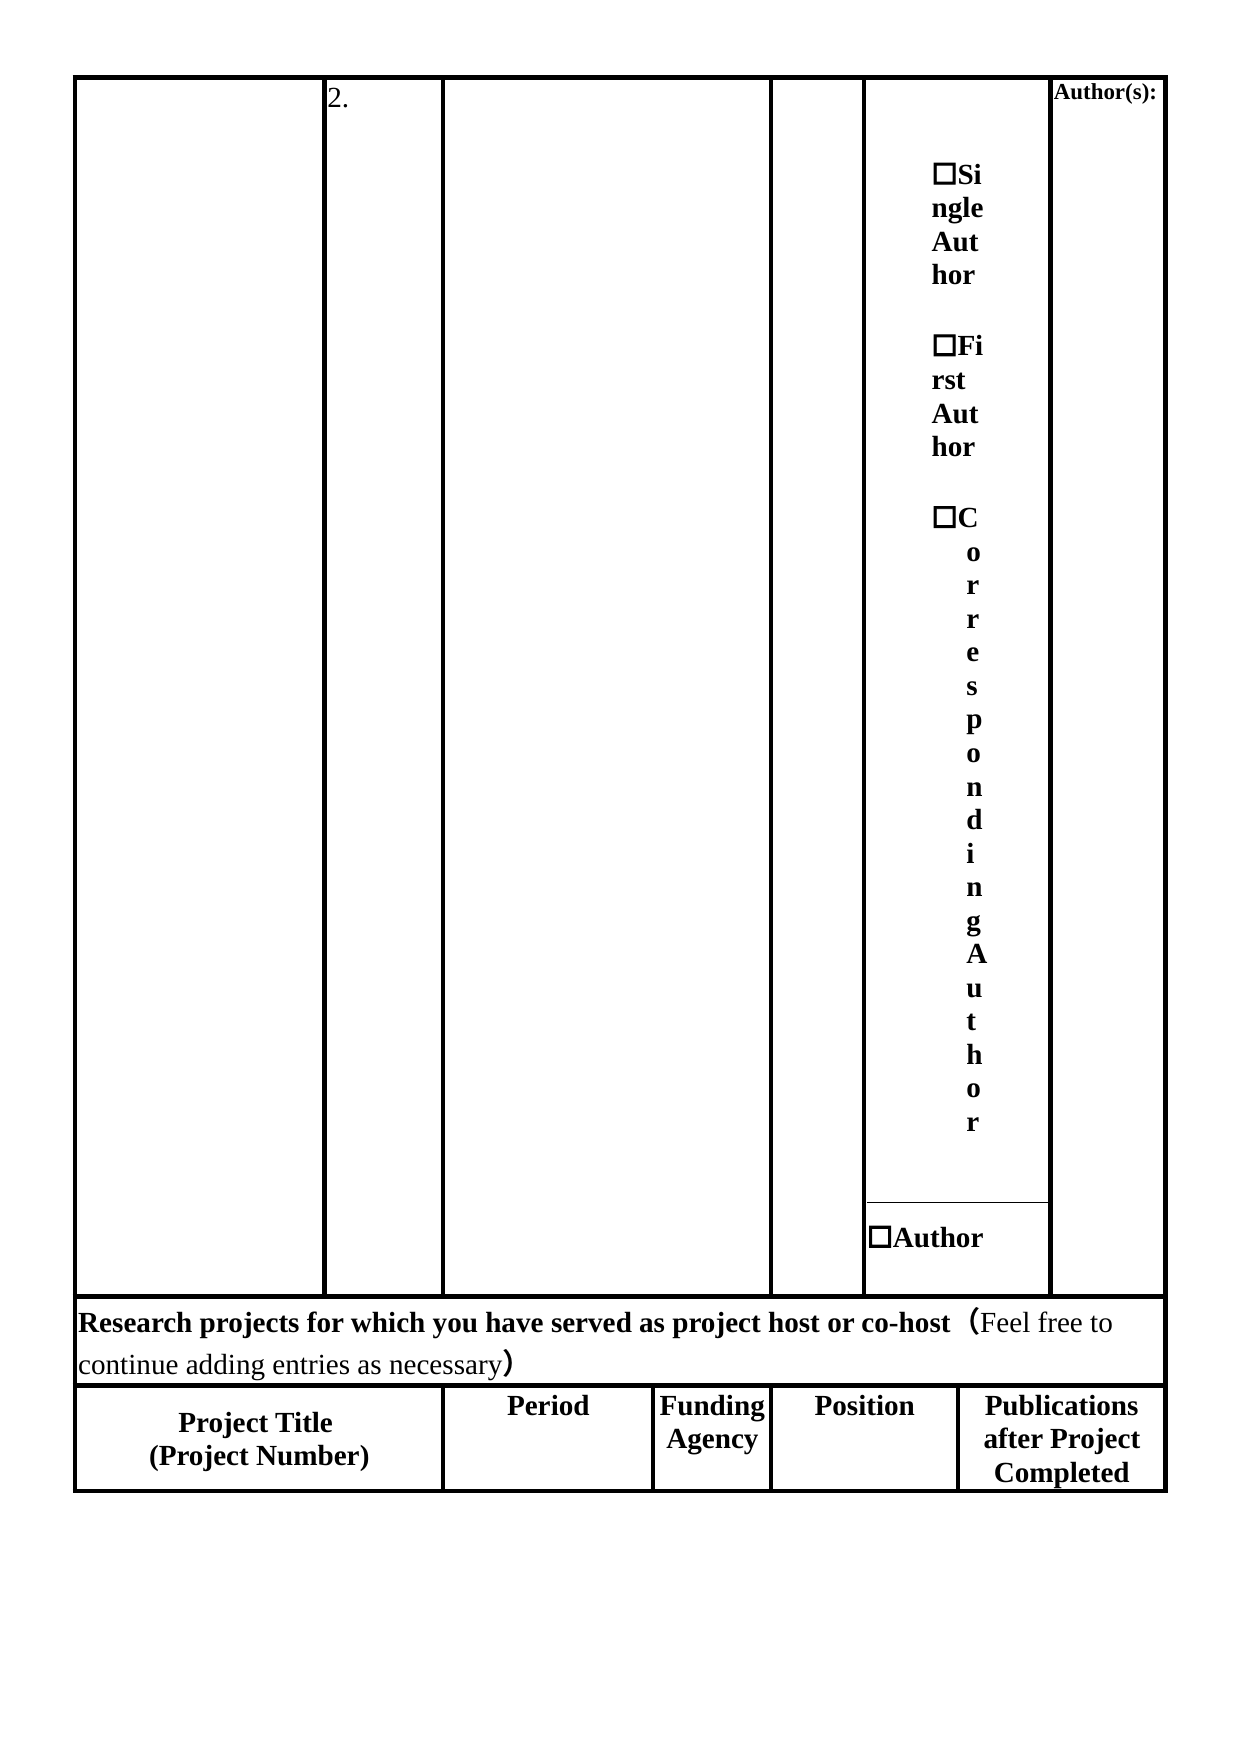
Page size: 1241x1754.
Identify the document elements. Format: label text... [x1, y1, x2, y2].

table_cell Single Author First Author Corresponding Author Author [866, 80, 1048, 1294]
table_cell Period [445, 1388, 651, 1488]
table_cell Author(s): [1053, 80, 1163, 1294]
table_cell Publications after Project Completed [960, 1388, 1163, 1488]
table_cell [77, 80, 322, 1294]
table_cell Funding Agency [655, 1388, 769, 1488]
table_cell [773, 80, 862, 1294]
table_cell [445, 80, 769, 1294]
table_cell 2. [327, 80, 441, 1294]
table_cell Research projects for which you have served as project host or co-host（Feel free to continue adding entries as necessary） [77, 1299, 1163, 1383]
table_cell Project Title (Project Number) [77, 1388, 441, 1488]
table_cell Position [773, 1388, 956, 1488]
